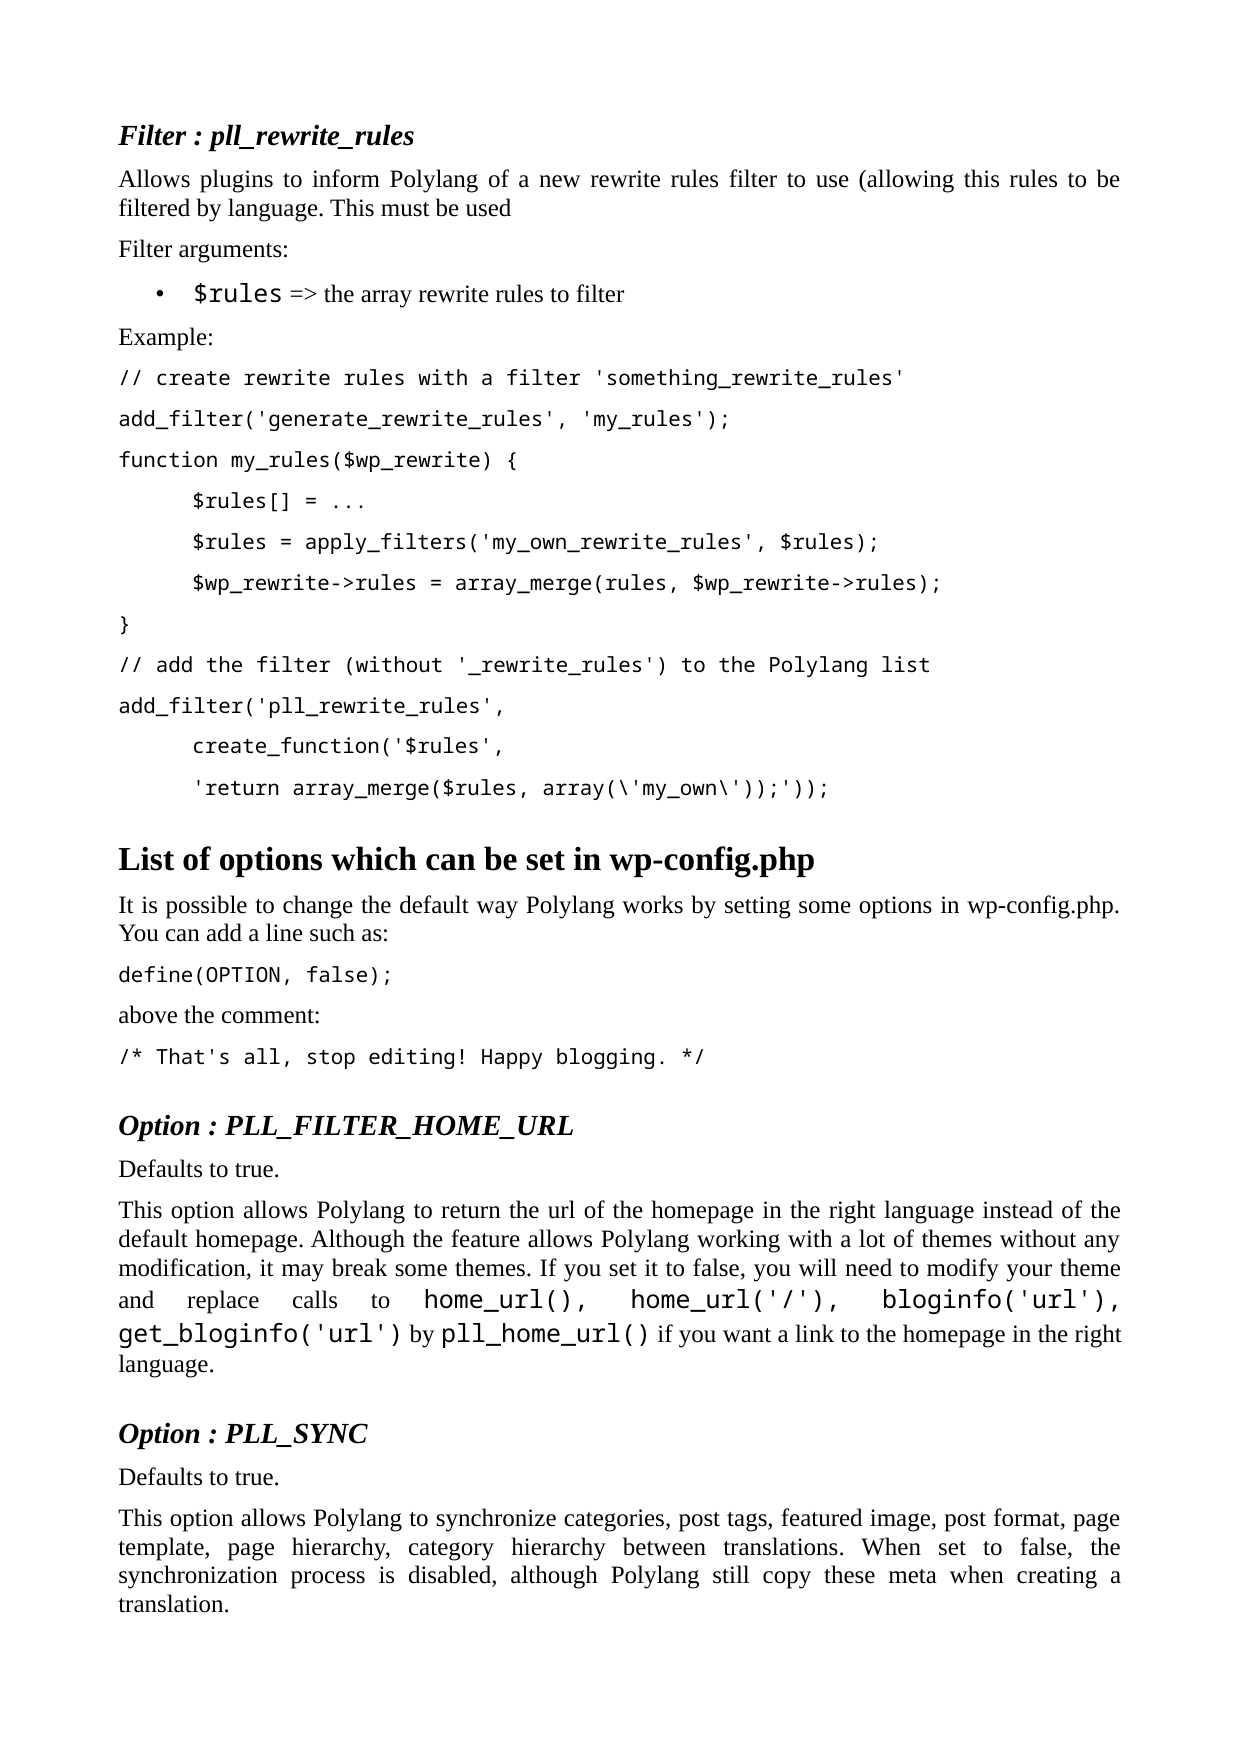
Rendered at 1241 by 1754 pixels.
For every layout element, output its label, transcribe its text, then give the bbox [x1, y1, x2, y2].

subtitle Option : PLL_FILTER_HOME_URL [118, 1108, 1122, 1141]
text $wp_rewrite->rules = array_merge(rules, $wp_rewrite->rules); [118, 568, 1122, 596]
text add_filter('pll_rewrite_rules', [118, 691, 1122, 719]
list $rules => the array rewrite rules to filter [156, 275, 1122, 309]
text 'return array_merge($rules, array(\'my_own\'));')); [118, 773, 1122, 801]
text above the comment: [118, 1001, 1122, 1029]
text add_filter('generate_rewrite_rules', 'my_rules'); [118, 404, 1122, 433]
text This option allows Polylang to return the url of the homepage in the right language instead of the default homepage. Although the feature allows Polylang working with a lot of themes without any modification, it may break some themes. If you set it to false, you will need to modify your theme and replace calls to home_url(), home_url('/'), bloginfo('url'), get_bloginfo('url') by pll_home_url() if you want a link to the homepage in the right language. [118, 1195, 1122, 1378]
text $rules[] = ... [118, 486, 1122, 514]
text This option allows Polylang to synchronize categories, post tags, featured image, post format, page template, page hierarchy, category hierarchy between translations. When set to false, the synchronization process is disabled, although Polylang still copy these meta when creating a translation. [118, 1503, 1122, 1618]
text create_function('$rules', [118, 732, 1122, 760]
subtitle List of options which can be set in wp-config.php [118, 838, 1122, 877]
text Defaults to true. [118, 1462, 1122, 1491]
subtitle Option : PLL_SYNC [118, 1416, 1122, 1449]
text Filter arguments: [118, 234, 1122, 263]
text } [118, 609, 1122, 637]
text $rules = apply_filters('my_own_rewrite_rules', $rules); [118, 527, 1122, 555]
text Example: [118, 322, 1122, 351]
text /* That's all, stop editing! Happy blogging. */ [118, 1042, 1122, 1070]
text // add the filter (without '_rewrite_rules') to the Polylang list [118, 650, 1122, 678]
text It is possible to change the default way Polylang works by setting some options in wp-config.php. You can add a line such as: [118, 890, 1122, 947]
text function my_rules($wp_rewrite) { [118, 445, 1122, 473]
text Defaults to true. [118, 1154, 1122, 1183]
text define(OPTION, false); [118, 960, 1122, 988]
subtitle Filter : pll_rewrite_rules [118, 118, 1122, 152]
text Allows plugins to inform Polylang of a new rewrite rules filter to use (allowing this rules to be filtered by language. This must be used [118, 164, 1122, 222]
text // create rewrite rules with a filter 'something_rewrite_rules' [118, 363, 1122, 392]
